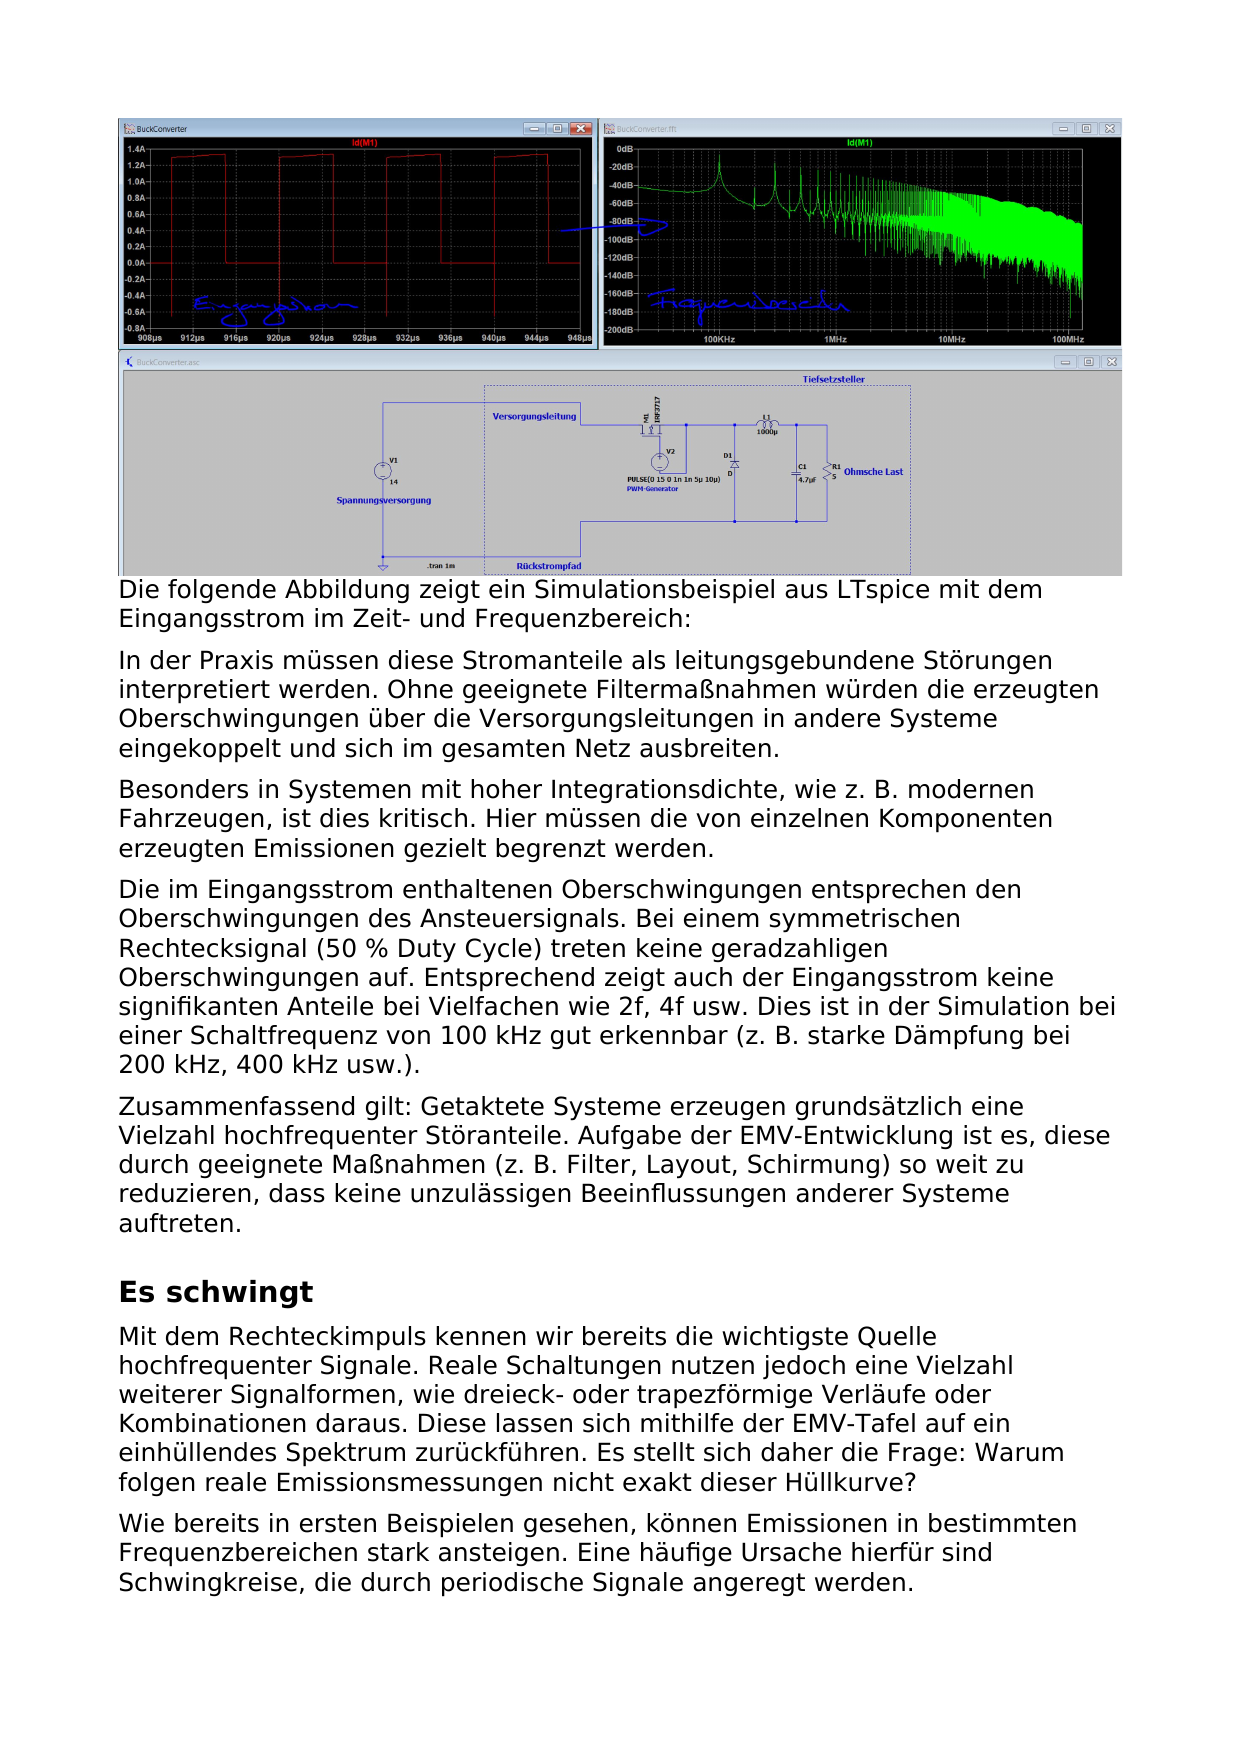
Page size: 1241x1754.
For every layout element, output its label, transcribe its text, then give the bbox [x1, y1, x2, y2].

text Besonders in Systemen mit hoher Integrationsdichte, wie z. B. modernen Fahrzeugen, ist dies kritisch. Hier müssen die von einzelnen Komponenten erzeugten Emissionen gezielt begrenzt werden. [118, 775, 1122, 863]
text Wie bereits in ersten Beispielen gesehen, können Emissionen in bestimmten Frequenzbereichen stark ansteigen. Eine häufige Ursache hierfür sind Schwingkreise, die durch periodische Signale angeregt werden. [118, 1509, 1122, 1597]
text Die folgende Abbildung zeigt ein Simulationsbeispiel aus LTspice mit dem Eingangsstrom im Zeit- und Frequenzbereich: [118, 576, 1122, 634]
subtitle Es schwingt [118, 1275, 1122, 1309]
text Mit dem Rechteckimpuls kennen wir bereits die wichtigste Quelle hochfrequenter Signale. Reale Schaltungen nutzen jedoch eine Vielzahl weiterer Signalformen, wie dreieck- oder trapezförmige Verläufe oder Kombinationen daraus. Diese lassen sich mithilfe der EMV-Tafel auf ein einhüllendes Spektrum zurückführen. Es stellt sich daher die Frage: Warum folgen reale Emissionsmessungen nicht exakt dieser Hüllkurve? [118, 1322, 1122, 1497]
picture [118, 118, 1123, 576]
text Zusammenfassend gilt: Getaktete Systeme erzeugen grundsätzlich eine Vielzahl hochfrequenter Störanteile. Aufgabe der EMV-Entwicklung ist es, diese durch geeignete Maßnahmen (z. B. Filter, Layout, Schirmung) so weit zu reduzieren, dass keine unzulässigen Beeinflussungen anderer Systeme auftreten. [118, 1092, 1122, 1238]
text Die im Eingangsstrom enthaltenen Oberschwingungen entsprechen den Oberschwingungen des Ansteuersignals. Bei einem symmetrischen Rechtecksignal (50 % Duty Cycle) treten keine geradzahligen Oberschwingungen auf. Entsprechend zeigt auch der Eingangsstrom keine signifikanten Anteile bei Vielfachen wie 2f, 4f usw. Dies ist in der Simulation bei einer Schaltfrequenz von 100 kHz gut erkennbar (z. B. starke Dämpfung bei 200 kHz, 400 kHz usw.). [118, 875, 1122, 1079]
text In der Praxis müssen diese Stromanteile als leitungsgebundene Störungen interpretiert werden. Ohne geeignete Filtermaßnahmen würden die erzeugten Oberschwingungen über die Versorgungsleitungen in andere Systeme eingekoppelt und sich im gesamten Netz ausbreiten. [118, 646, 1122, 763]
